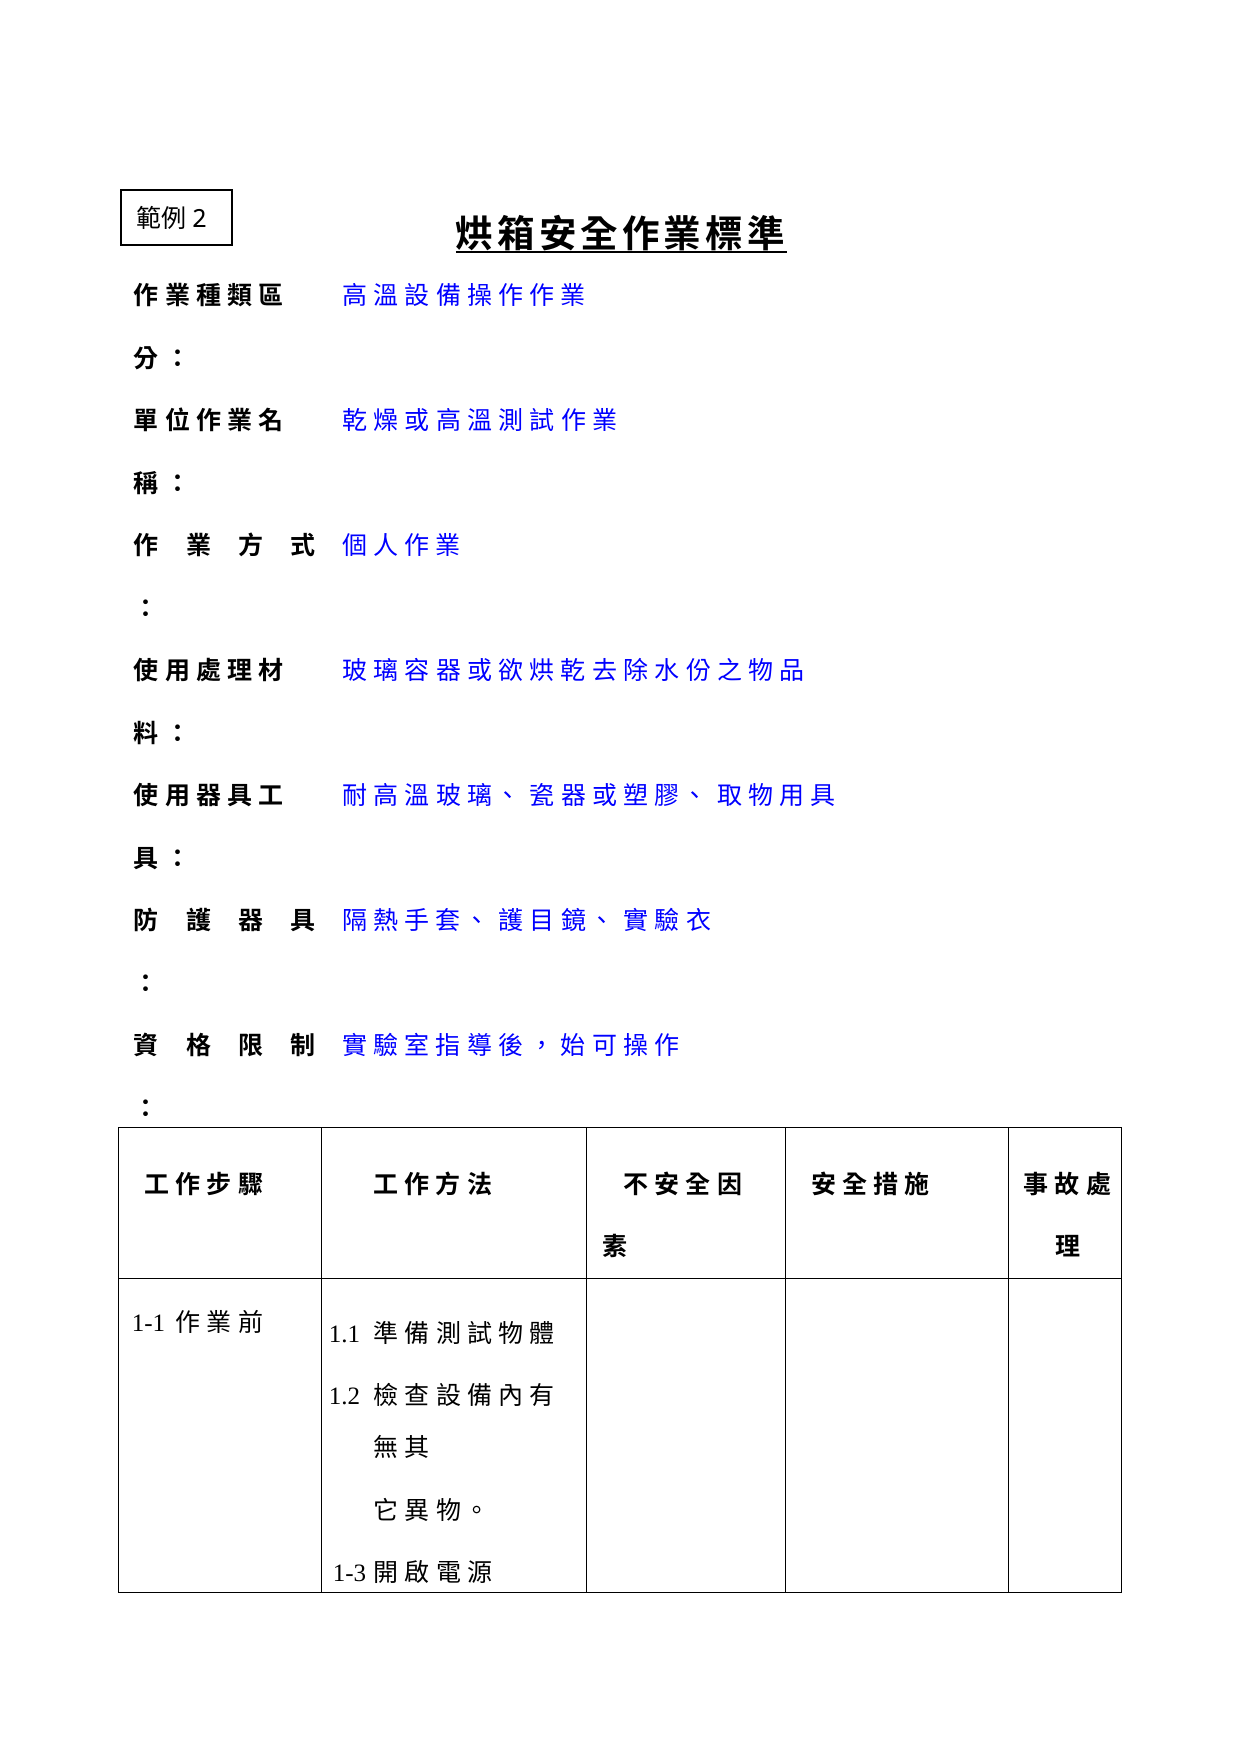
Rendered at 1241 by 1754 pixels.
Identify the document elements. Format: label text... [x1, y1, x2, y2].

table_cell 隔熱手套、護目鏡、實驗衣 [326, 877, 1122, 1002]
table_cell 工作步驟 [119, 1128, 321, 1278]
table_cell [786, 1279, 1008, 1592]
table_cell 個人作業 [326, 502, 1122, 627]
table_cell 不安全因素 [587, 1128, 785, 1278]
table_cell 資 格 限 制 ： [119, 1002, 326, 1127]
table_header 作業種類區分： [119, 252, 326, 377]
table_cell 準備測試物體 檢查設備內有無其 它異物。 1-3開啟電源 [322, 1279, 586, 1592]
text 烘箱安全作業標準 [120, 189, 1120, 252]
table_cell 使用處理材料： [119, 627, 326, 752]
table_cell 單位作業名稱： [119, 377, 326, 502]
table_cell 事故處理 [1009, 1128, 1121, 1278]
table_header 高溫設備操作作業 [326, 252, 1122, 377]
table_cell 玻璃容器或欲烘乾去除水份之物品 [326, 627, 1122, 752]
table_cell 1-1 作業前 [119, 1279, 321, 1592]
table_cell 乾燥或高溫測試作業 [326, 377, 1122, 502]
table_cell 工作方法 [322, 1128, 586, 1278]
table_cell 安全措施 [786, 1128, 1008, 1278]
table_cell 作 業 方 式 ： [119, 502, 326, 627]
table_cell [1009, 1279, 1121, 1592]
table_cell 使用器具工具： [119, 752, 326, 877]
table_cell [587, 1279, 785, 1592]
table_cell 防 護 器 具 ： [119, 877, 326, 1002]
table_cell 實驗室指導後，始可操作 [326, 1002, 1122, 1127]
text 範例2 [137, 198, 216, 235]
table_cell 耐高溫玻璃、瓷器或塑膠、取物用具 [326, 752, 1122, 877]
